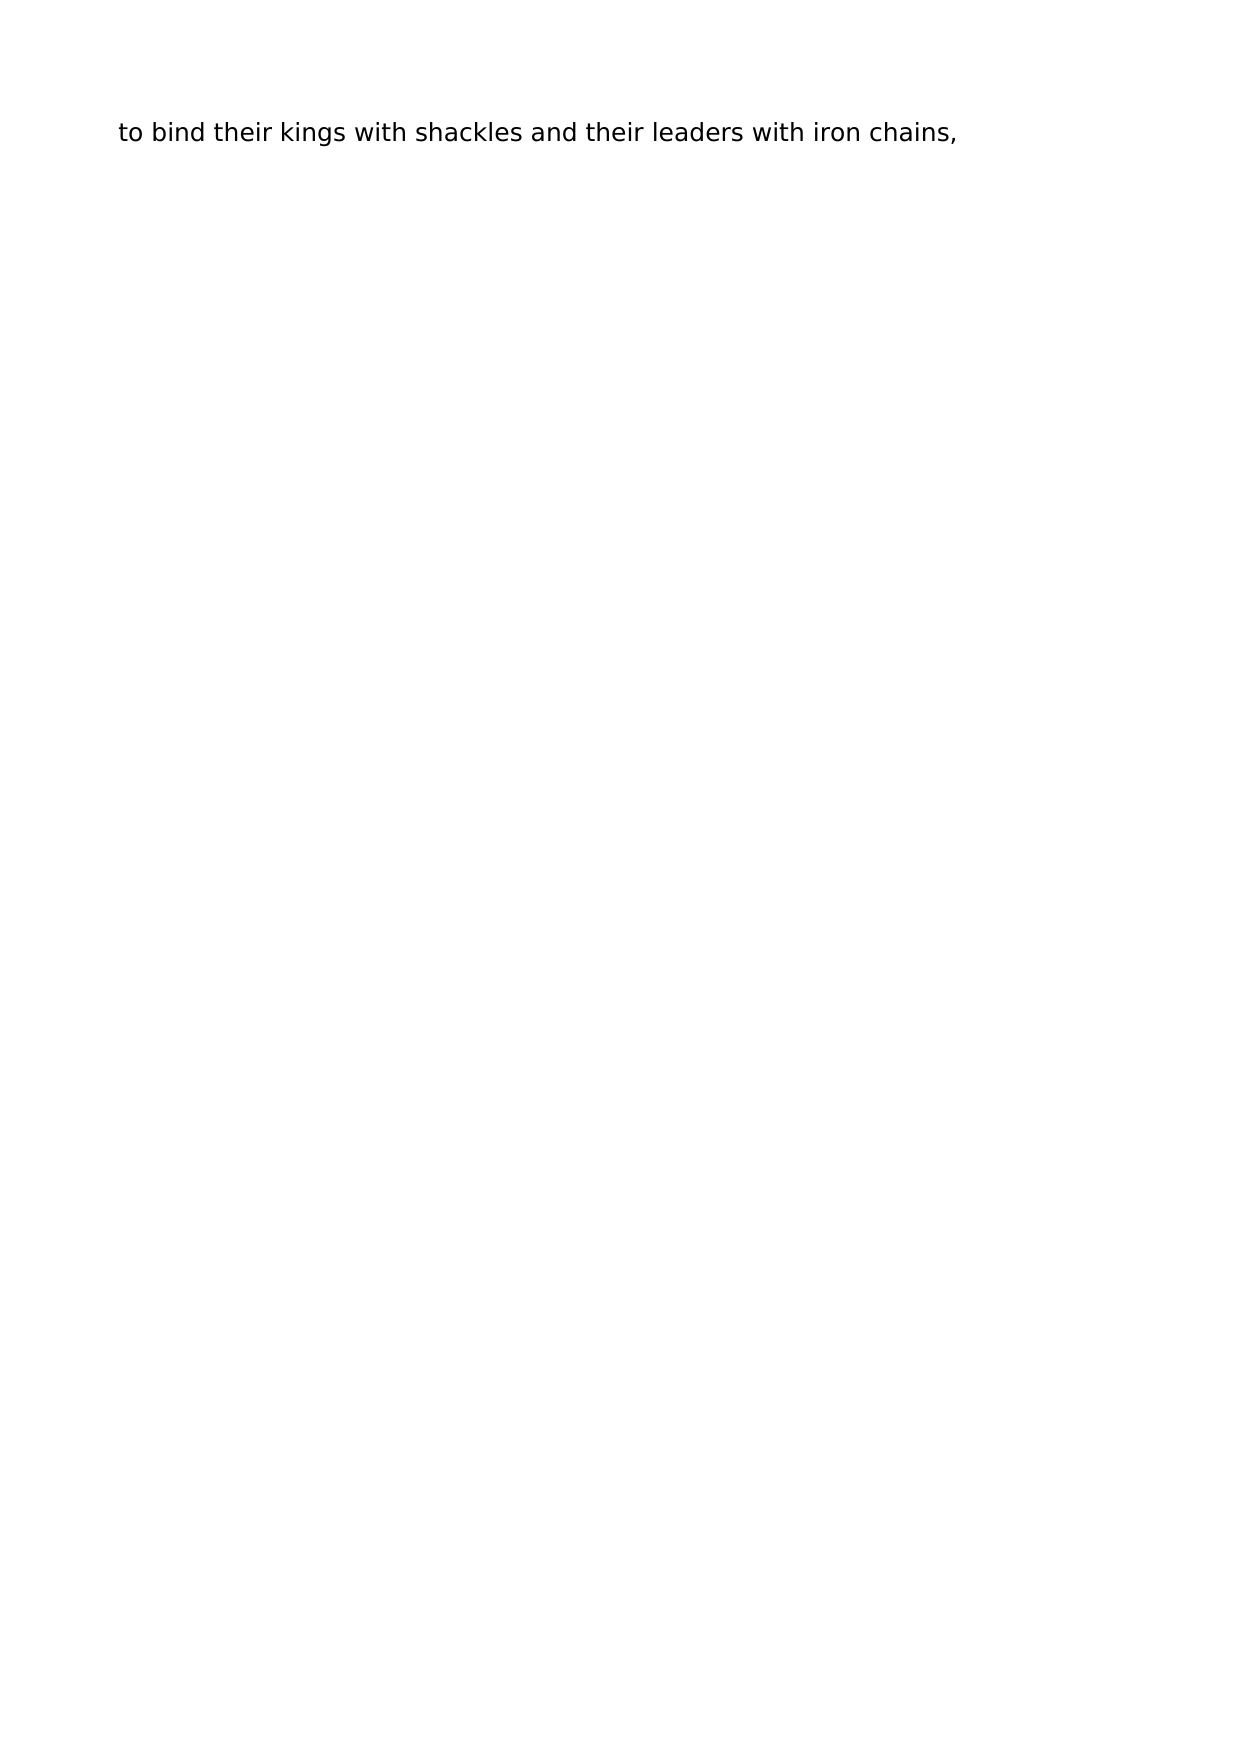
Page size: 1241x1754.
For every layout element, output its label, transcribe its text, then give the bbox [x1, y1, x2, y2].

text to bind their kings with shackles and their leaders with iron chains, [118, 118, 1122, 147]
